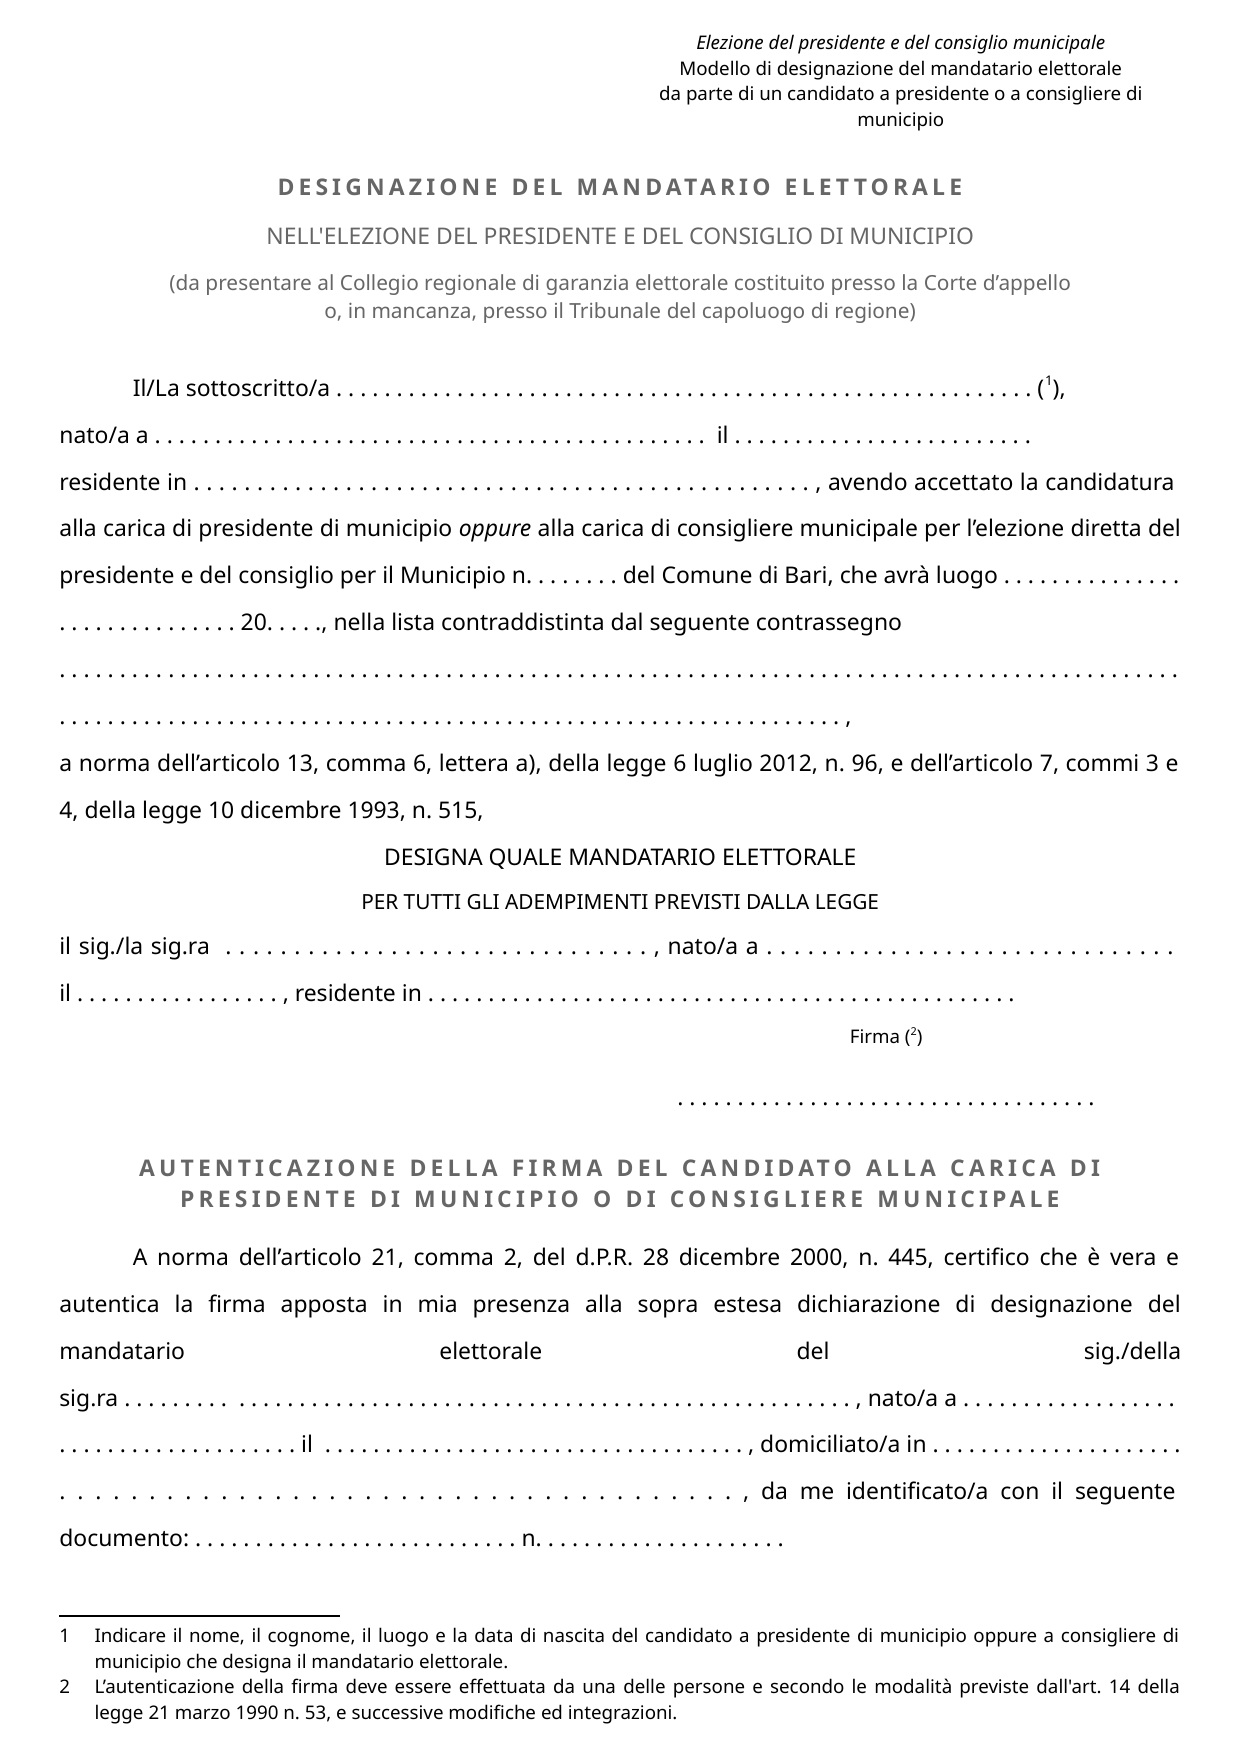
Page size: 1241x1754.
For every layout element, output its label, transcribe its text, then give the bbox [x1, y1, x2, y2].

text A norma dell’articolo 21, comma 2, del d.P.R. 28 dicembre 2000, n. 445, certifico che è vera e autentica la firma apposta in mia presenza alla sopra estesa dichiarazione di designazione del mandatario elettorale del sig./della sig.ra . . . . . . . . . . . . . . . . . . . . . . . . . . . . . . . . . . . . . . . . . . . . . . . . . . . . . . . . . . . . , nato/a a . . . . . . . . . . . . . . . . . . . . . . . . . . . . . . . . . . . . . . il . . . . . . . . . . . . . . . . . . . . . . . . . . . . . . . . . . . , domiciliato/a in . . . . . . . . . . . . . . . . . . . . . . . . . . . . . . . . . . . . . . . . . . . . . . . . . . . . . . . . . . . , da me identificato/a con il seguente documento: . . . . . . . . . . . . . . . . . . . . . . . . . . . n. . . . . . . . . . . . . . . . . . . . . [59, 1241, 1181, 1553]
text il sig./la sig.ra . . . . . . . . . . . . . . . . . . . . . . . . . . . . . . . , nato/a a . . . . . . . . . . . . . . . . . . . . . . . . . . . . . . il . . . . . . . . . . . . . . . . . , residente in . . . . . . . . . . . . . . . . . . . . . . . . . . . . . . . . . . . . . . . . . . . . . . . . . [59, 930, 1181, 1008]
text L’autenticazione della firma deve essere effettuata da una delle persone e secondo le modalità previste dall'art. 14 della legge 21 marzo 1990 n. 53, e successive modifiche ed integrazioni. [59, 1673, 1181, 1724]
text DESIGNAZIONE DEL MANDATARIO ELETTORALE [59, 171, 1181, 203]
text Firma () [591, 1024, 1181, 1049]
text (da presentare al Collegio regionale di garanzia elettorale costituito presso la Corte d’appello [59, 268, 1181, 296]
text a norma dell’articolo 13, comma 6, lettera a), della legge 6 luglio 2012, n. 96, e dell’articolo 7, commi 3 e 4, della legge 10 dicembre 1993, n. 515, [59, 747, 1181, 825]
text residente in . . . . . . . . . . . . . . . . . . . . . . . . . . . . . . . . . . . . . . . . . . . . . . . . . , avendo accettato la candidatura alla carica di presidente di municipio oppure alla carica di consigliere municipale per l’elezione diretta del presidente e del consiglio per il Municipio n. . . . . . . . del Comune di Bari, che avrà luogo . . . . . . . . . . . . . . . . . . . . . . . . . . . . . . 20. . . . ., nella lista contraddistinta dal seguente contrassegno [59, 466, 1181, 637]
text nato/a a . . . . . . . . . . . . . . . . . . . . . . . . . . . . . . . . . . . . . . . . . . . . . . il . . . . . . . . . . . . . . . . . . . . . . . . . [59, 419, 1181, 450]
text Elezione del presidente e del consiglio municipale [620, 29, 1181, 55]
text PER TUTTI GLI ADEMPIMENTI PREVISTI DALLA LEGGE [59, 887, 1181, 916]
text AUTENTICAZIONE DELLA FIRMA DEL CANDIDATO ALLA CARICA DI PRESIDENTE DI MUNICIPIO O DI CONSIGLIERE MUNICIPALE [59, 1152, 1181, 1214]
text NELL'ELEZIONE DEL PRESIDENTE E DEL CONSIGLIO DI MUNICIPIO [59, 220, 1181, 251]
text Indicare il nome, il cognome, il luogo e la data di nascita del candidato a presidente di municipio oppure a consigliere di municipio che designa il mandatario elettorale. [59, 1622, 1181, 1673]
text Modello di designazione del mandatario elettorale [620, 55, 1181, 81]
text . . . . . . . . . . . . . . . . . . . . . . . . . . . . . . . . . . . [591, 1081, 1181, 1112]
text o, in mancanza, presso il Tribunale del capoluogo di regione) [59, 296, 1181, 325]
text da parte di un candidato a presidente o a consigliere di municipio [620, 81, 1181, 132]
text Il/La sottoscritto/a . . . . . . . . . . . . . . . . . . . . . . . . . . . . . . . . . . . . . . . . . . . . . . . . . . . . . . . . . . (), [59, 372, 1181, 403]
text . . . . . . . . . . . . . . . . . . . . . . . . . . . . . . . . . . . . . . . . . . . . . . . . . . . . . . . . . . . . . . . . . . . . . . . . . . . . . . . . . . . . . . . . . . . . . . . . . . . . . . . . . . . . . . . . . . . . . . . . . . . . . . . . . . . . . . . . . . . . . . . . . . . . . . . . . . . . . . , [59, 653, 1181, 731]
text DESIGNA QUALE MANDATARIO ELETTORALE [59, 841, 1181, 872]
